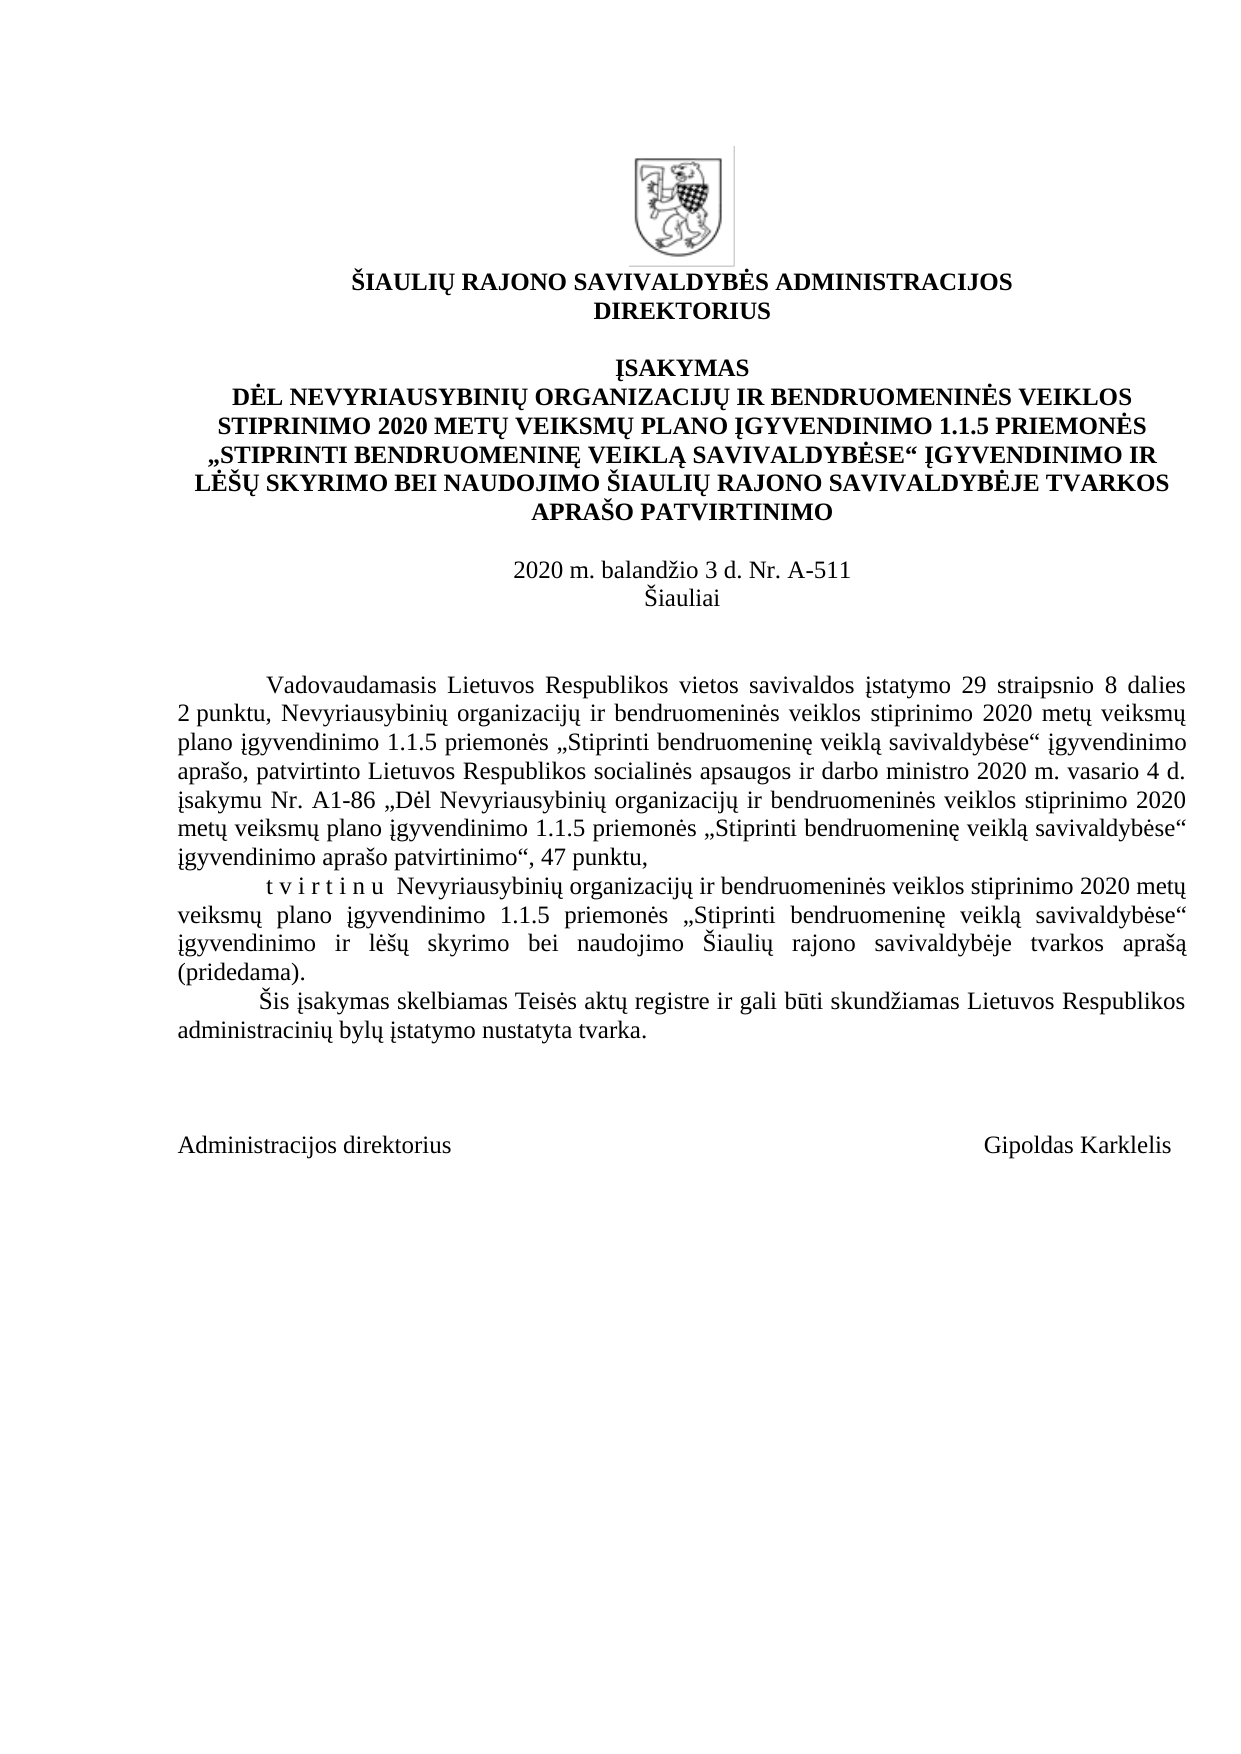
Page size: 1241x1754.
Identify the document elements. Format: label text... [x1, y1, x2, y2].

text DĖL NEVYRIAUSYBINIŲ ORGANIZACIJŲ IR BENDRUOMENINĖS VEIKLOS STIPRINIMO 2020 METŲ VEIKSMŲ PLANO ĮGYVENDINIMO 1.1.5 PRIEMONĖS „STIPRINTI BENDRUOMENINĘ VEIKLĄ SAVIVALDYBĖSE“ įgyvendinimo IR LĖŠŲ SKYRIMO BEI NAUDOJIMO ŠIAULIŲ RAJONO SAVIVALDYBĖJE TVARKOS APRAŠO PATVIRTINIMO [177, 382, 1187, 526]
text 2020 m. balandžio 3 d. Nr. A-511 [177, 555, 1187, 583]
text DIREKTORIUS [177, 296, 1187, 325]
text Administracijos direktorius Gipoldas Karklelis [177, 1130, 1187, 1158]
text Vadovaudamasis Lietuvos Respublikos vietos savivaldos įstatymo 29 straipsnio 8 dalies 2 punktu, Nevyriausybinių organizacijų ir bendruomeninės veiklos stiprinimo 2020 metų veiksmų plano įgyvendinimo 1.1.5 priemonės „Stiprinti bendruomeninę veiklą savivaldybėse“ įgyvendinimo aprašo, patvirtinto Lietuvos Respublikos socialinės apsaugos ir darbo ministro 2020 m. vasario 4 d. įsakymu Nr. A1-86 „Dėl Nevyriausybinių organizacijų ir bendruomeninės veiklos stiprinimo 2020 metų veiksmų plano įgyvendinimo 1.1.5 priemonės „Stiprinti bendruomeninę veiklą savivaldybėse“ įgyvendinimo aprašo patvirtinimo“, 47 punktu, [177, 670, 1187, 871]
text t v i r t i n u Nevyriausybinių organizacijų ir bendruomeninės veiklos stiprinimo 2020 metų veiksmų plano įgyvendinimo 1.1.5 priemonės „Stiprinti bendruomeninę veiklą savivaldybėse“ įgyvendinimo ir lėšų skyrimo bei naudojimo Šiaulių rajono savivaldybėje tvarkos aprašą (pridedama). [177, 871, 1187, 986]
text Šis įsakymas skelbiamas Teisės aktų registre ir gali būti skundžiamas Lietuvos Respublikos administracinių bylų įstatymo nustatyta tvarka. [177, 986, 1187, 1043]
text Šiauliai [177, 583, 1187, 612]
text ĮSAKYMAS [177, 353, 1187, 382]
text ŠIAULIŲ RAJONO SAVIVALDYBĖS ADMINISTRACIJOS [177, 267, 1187, 296]
